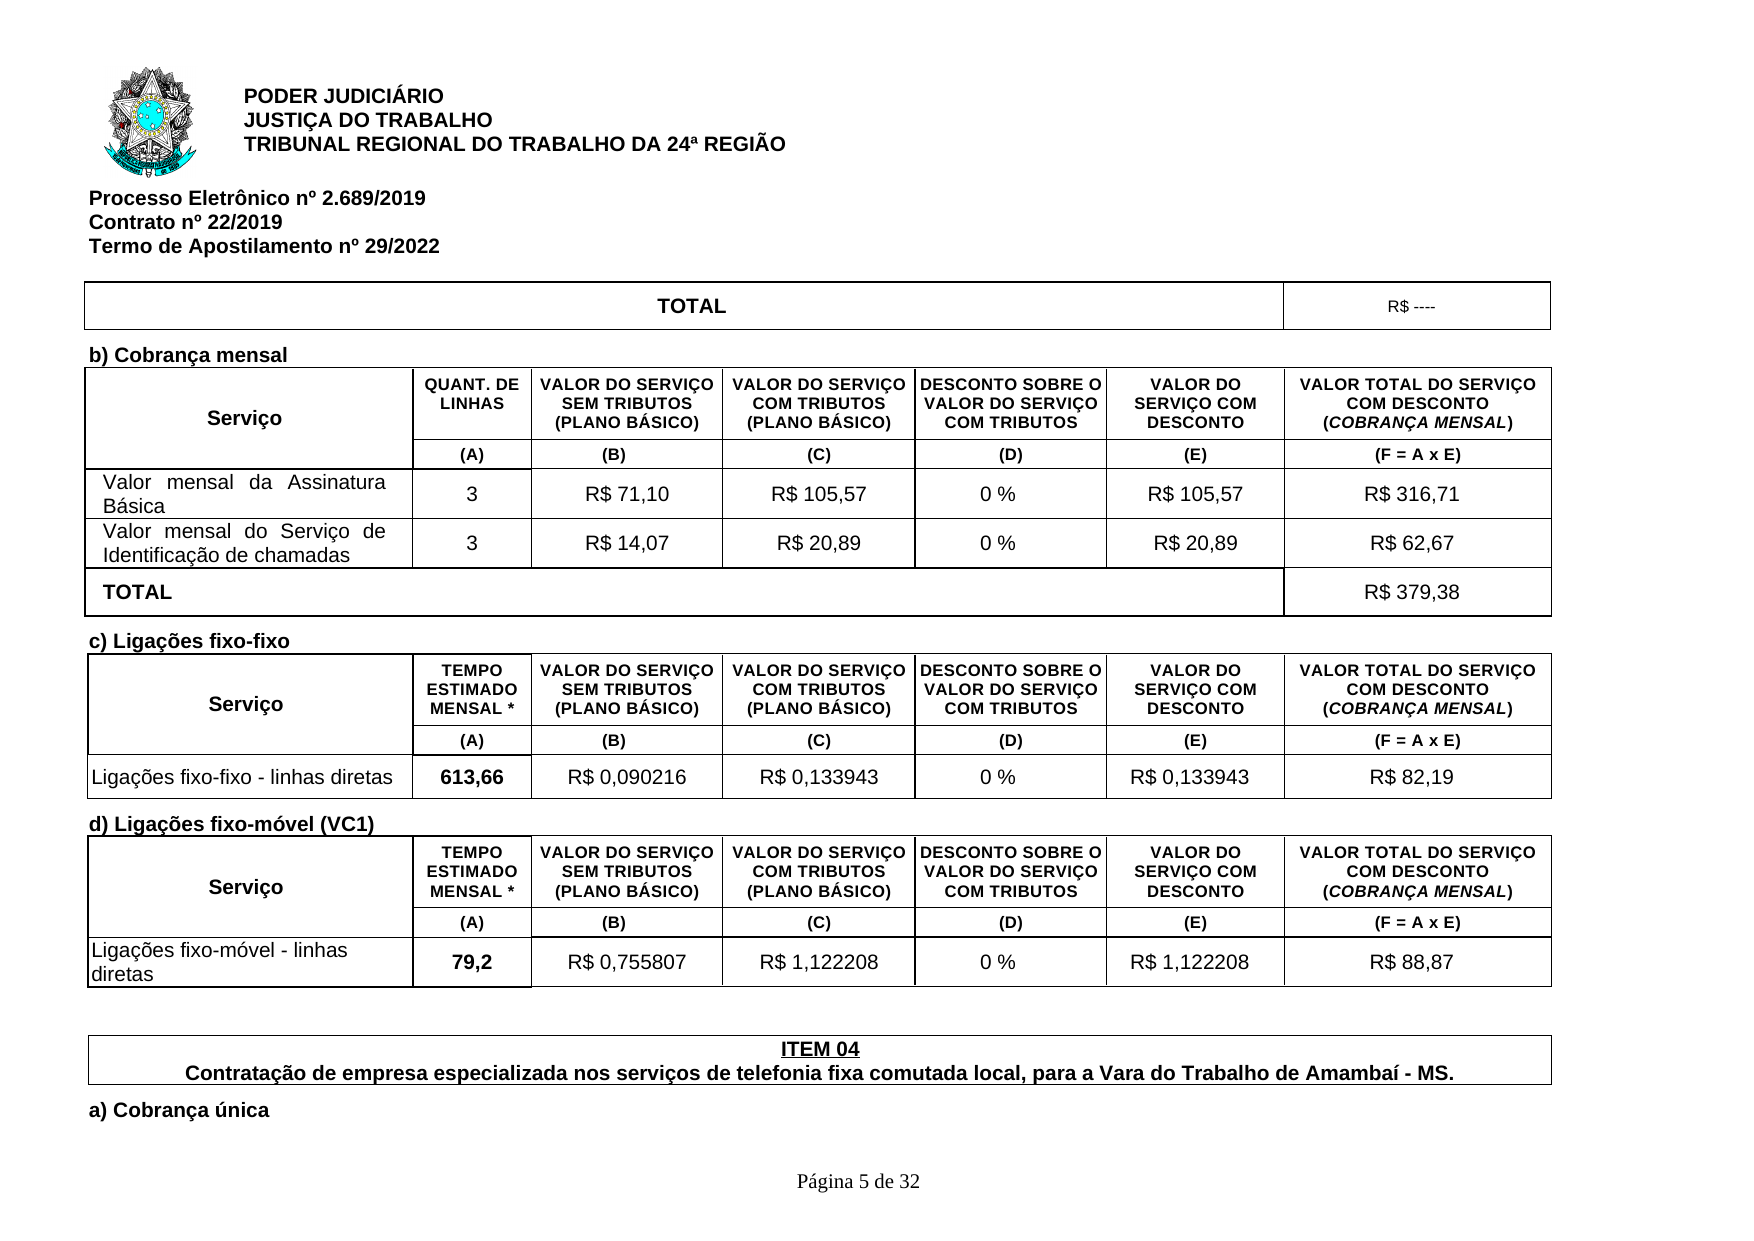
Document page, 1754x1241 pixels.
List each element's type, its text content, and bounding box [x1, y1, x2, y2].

text c) Ligações fixo-fixo [89, 629, 1754, 653]
table_header VALOR DO SERVIÇO COM DESCONTO [1107, 654, 1284, 724]
table_cell (D) [916, 726, 1106, 754]
table_cell TOTAL [85, 283, 1283, 329]
table_header VALOR DO SERVIÇO COM DESCONTO [1107, 836, 1284, 907]
table_cell R$ 0,755807 [532, 938, 723, 986]
table_header DESCONTO SOBRE O VALOR DO SERVIÇO COM TRIBUTOS [916, 836, 1106, 907]
table_cell (F = A x E) [1285, 908, 1551, 936]
text d) Ligações fixo-móvel (VC1) [89, 811, 1754, 835]
text a) Cobrança única [89, 1098, 1754, 1122]
table_cell (B) [532, 440, 722, 468]
table_cell (E) [1107, 440, 1284, 468]
table_cell R$ 20,89 [723, 519, 914, 567]
table_header VALOR DO SERVIÇO SEM TRIBUTOS (PLANO BÁSICO) [532, 654, 722, 724]
table_cell 0 % [916, 469, 1106, 517]
table_header ITEM 04 Contratação de empresa especializada nos serviços de telefonia fixa comutada local, para a Vara do Trabalho de Amambaí - MS. [89, 1036, 1551, 1084]
table_header VALOR DO SERVIÇO COM DESCONTO [1107, 368, 1284, 438]
table_cell R$ 0,090216 [532, 755, 722, 798]
table_cell (D) [916, 908, 1106, 936]
table_header VALOR TOTAL DO SERVIÇO COM DESCONTO (COBRANÇA MENSAL) [1285, 368, 1551, 438]
table_header DESCONTO SOBRE O VALOR DO SERVIÇO COM TRIBUTOS [916, 654, 1106, 724]
table_cell R$ 82,19 [1285, 755, 1551, 798]
table_cell R$ 105,57 [723, 469, 914, 517]
table_cell 0 % [916, 519, 1106, 567]
table_cell R$ 1,122208 [723, 938, 915, 986]
table_header TEMPO ESTIMADO MENSAL * [414, 837, 531, 907]
table_cell 3 [413, 470, 531, 517]
table_cell (A) [414, 908, 531, 936]
table_cell Ligações fixo-fixo - linhas diretas [88, 755, 412, 798]
table_cell R$ 0,133943 [1107, 755, 1284, 798]
table_cell R$ 88,87 [1284, 938, 1551, 986]
table_cell R$ 379,38 [1285, 568, 1551, 615]
table_cell Ligações fixo-móvel - linhas diretas [89, 938, 412, 986]
table_cell (B) [532, 908, 722, 936]
table_cell (E) [1107, 908, 1284, 936]
table_cell R$ 316,71 [1285, 469, 1551, 517]
table_cell R$ ---- [1284, 283, 1550, 329]
table_cell R$ 62,67 [1285, 519, 1551, 567]
table_header Serviço [89, 837, 412, 936]
table_cell R$ 14,07 [532, 519, 722, 567]
table_cell 79,2 [414, 938, 531, 986]
table_cell 613,66 [413, 756, 531, 798]
table_header VALOR TOTAL DO SERVIÇO COM DESCONTO (COBRANÇA MENSAL) [1285, 654, 1551, 724]
table_header VALOR DO SERVIÇO COM TRIBUTOS (PLANO BÁSICO) [723, 654, 915, 724]
table_header VALOR DO SERVIÇO COM TRIBUTOS (PLANO BÁSICO) [723, 368, 915, 438]
table_cell 3 [413, 519, 531, 567]
table_header DESCONTO SOBRE O VALOR DO SERVIÇO COM TRIBUTOS [916, 368, 1106, 438]
table_cell (F = A x E) [1285, 440, 1551, 468]
table_cell R$ 71,10 [532, 469, 722, 517]
picture [103, 66, 198, 178]
table_header QUANT. DE LINHAS [414, 368, 531, 438]
table_cell (C) [723, 440, 914, 468]
table_cell (C) [723, 908, 914, 936]
table_cell (F = A x E) [1285, 726, 1551, 754]
table_cell (B) [532, 726, 722, 754]
table_header Serviço [86, 368, 413, 468]
table_cell Valor mensal do Serviço de Identificação de chamadas [86, 519, 412, 567]
table_cell R$ 105,57 [1107, 469, 1284, 517]
table_header VALOR TOTAL DO SERVIÇO COM DESCONTO (COBRANÇA MENSAL) [1285, 836, 1551, 907]
table_cell Valor mensal da Assinatura Básica [86, 470, 412, 517]
table_cell (D) [916, 440, 1106, 468]
table_cell R$ 20,89 [1107, 519, 1284, 567]
table_header TEMPO ESTIMADO MENSAL * [414, 655, 531, 724]
table_cell 0 % [915, 938, 1107, 986]
table_cell R$ 1,122208 [1107, 938, 1284, 986]
table_cell TOTAL [86, 569, 1283, 615]
table_cell (C) [723, 726, 914, 754]
table_cell (A) [414, 726, 531, 754]
text b) Cobrança mensal [89, 343, 1754, 367]
table_header VALOR DO SERVIÇO SEM TRIBUTOS (PLANO BÁSICO) [532, 368, 722, 438]
table_cell (A) [414, 440, 531, 468]
table_header VALOR DO SERVIÇO COM TRIBUTOS (PLANO BÁSICO) [723, 836, 915, 907]
table_cell 0 % [916, 755, 1106, 798]
table_cell R$ 0,133943 [723, 755, 914, 798]
table_header VALOR DO SERVIÇO SEM TRIBUTOS (PLANO BÁSICO) [532, 836, 722, 907]
table_header Serviço [89, 655, 412, 754]
table_cell (E) [1107, 726, 1284, 754]
